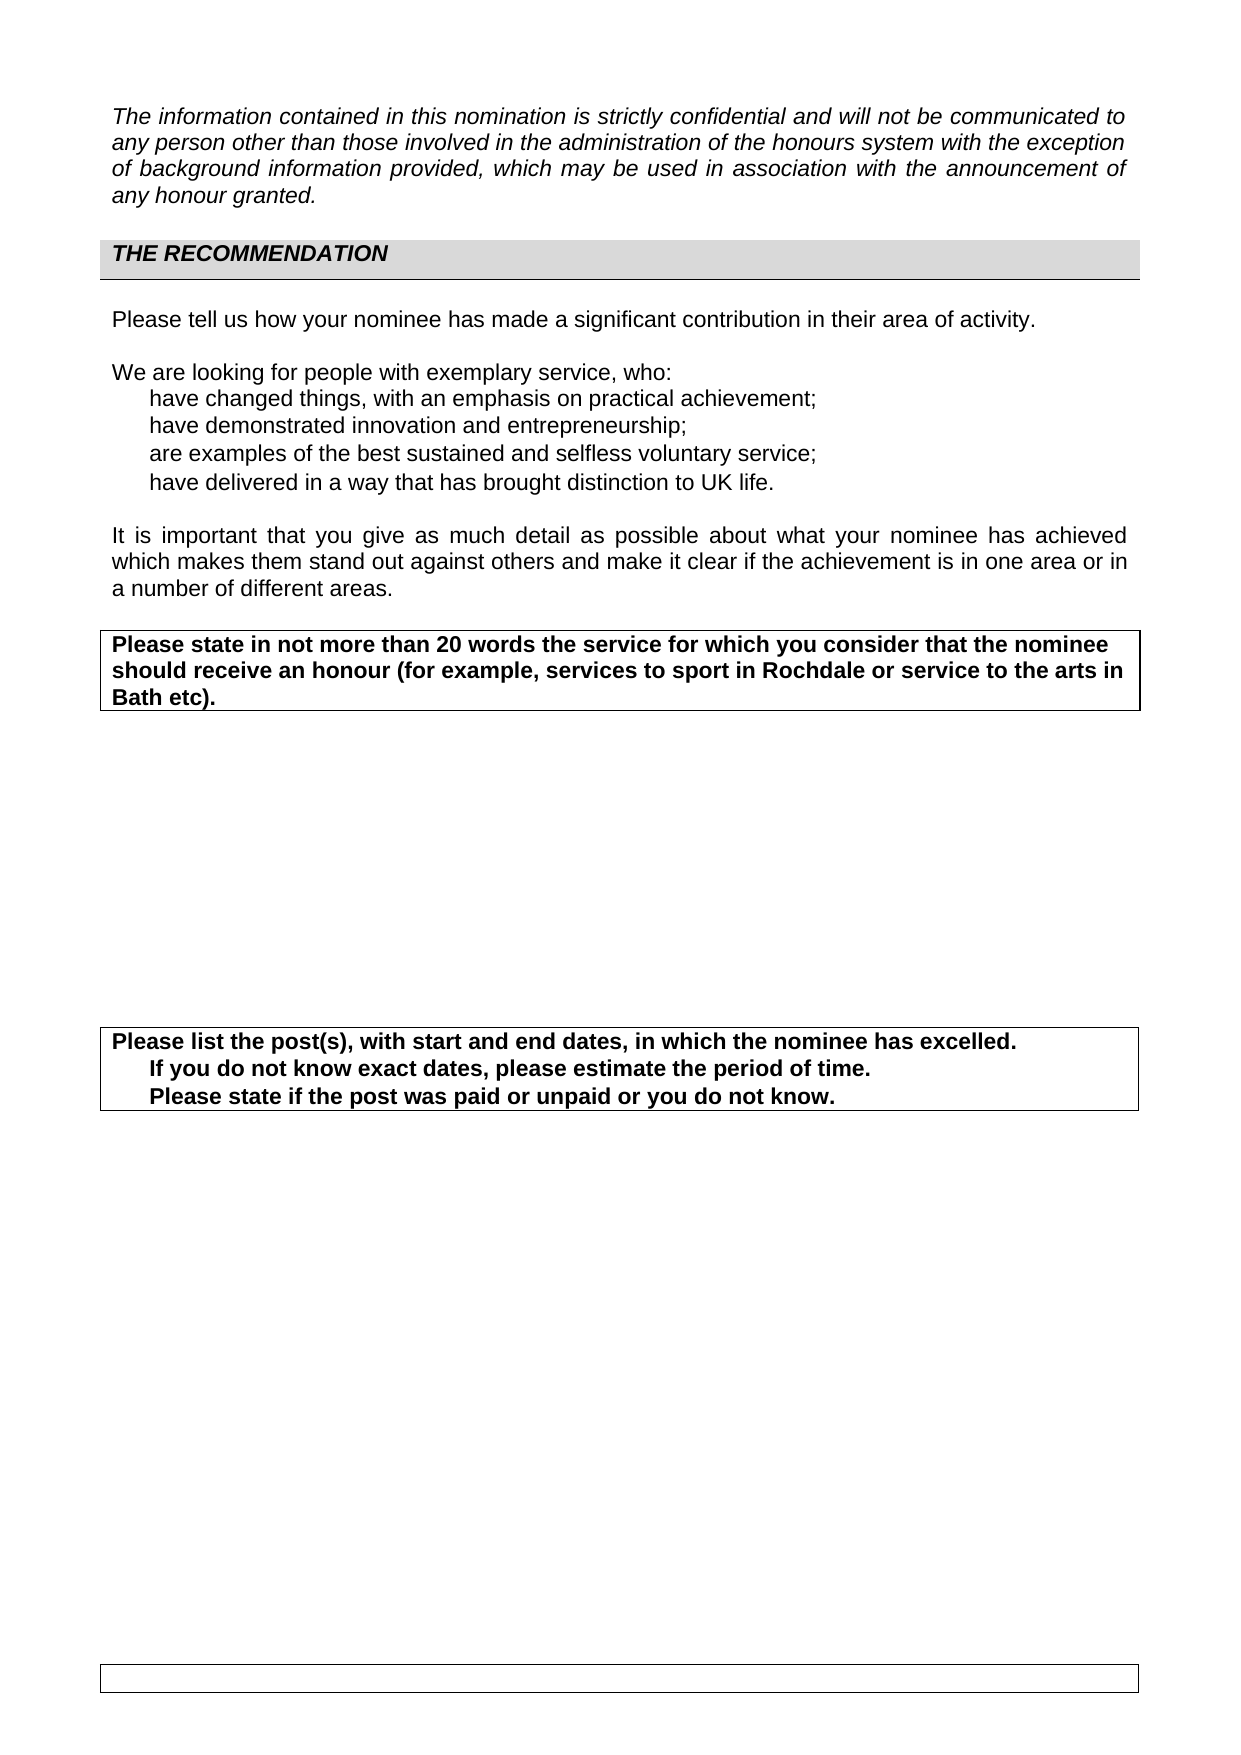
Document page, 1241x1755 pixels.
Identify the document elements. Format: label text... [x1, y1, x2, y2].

table_cell Please state in not more than 20 words the service for which you consider that the nominee should receive an honour (for example, services to sport in Rochdale or service to the arts in Bath etc). [101, 631, 1139, 710]
table_header THE RECOMMENDATION [100, 240, 1140, 279]
table_cell Please tell us how your nominee has made a significant contribution in their area of activity. We are looking for people with exemplary service, who: have changed things, with an emphasis on practical achievement; have demonstrated innovation and entrepreneurship; are examples of the best sustained and selfless voluntary service; have delivered in a way that has brought distinction to UK life. It is important that you give as much detail as possible about what your nominee has achieved which makes them stand out against others and make it clear if the achievement is in one area or in a number of different areas. [100, 280, 1140, 630]
table_header The information contained in this nomination is strictly confidential and will not be communicated to any person other than those involved in the administration of the honours system with the exception of background information provided, which may be used in association with the announcement of any honour granted. [100, 97, 1140, 213]
table_header Please list the post(s), with start and end dates, in which the nominee has excelled. If you do not know exact dates, please estimate the period of time. Please state if the post was paid or unpaid or you do not know. [101, 1028, 1138, 1110]
table_header [101, 1665, 1138, 1692]
